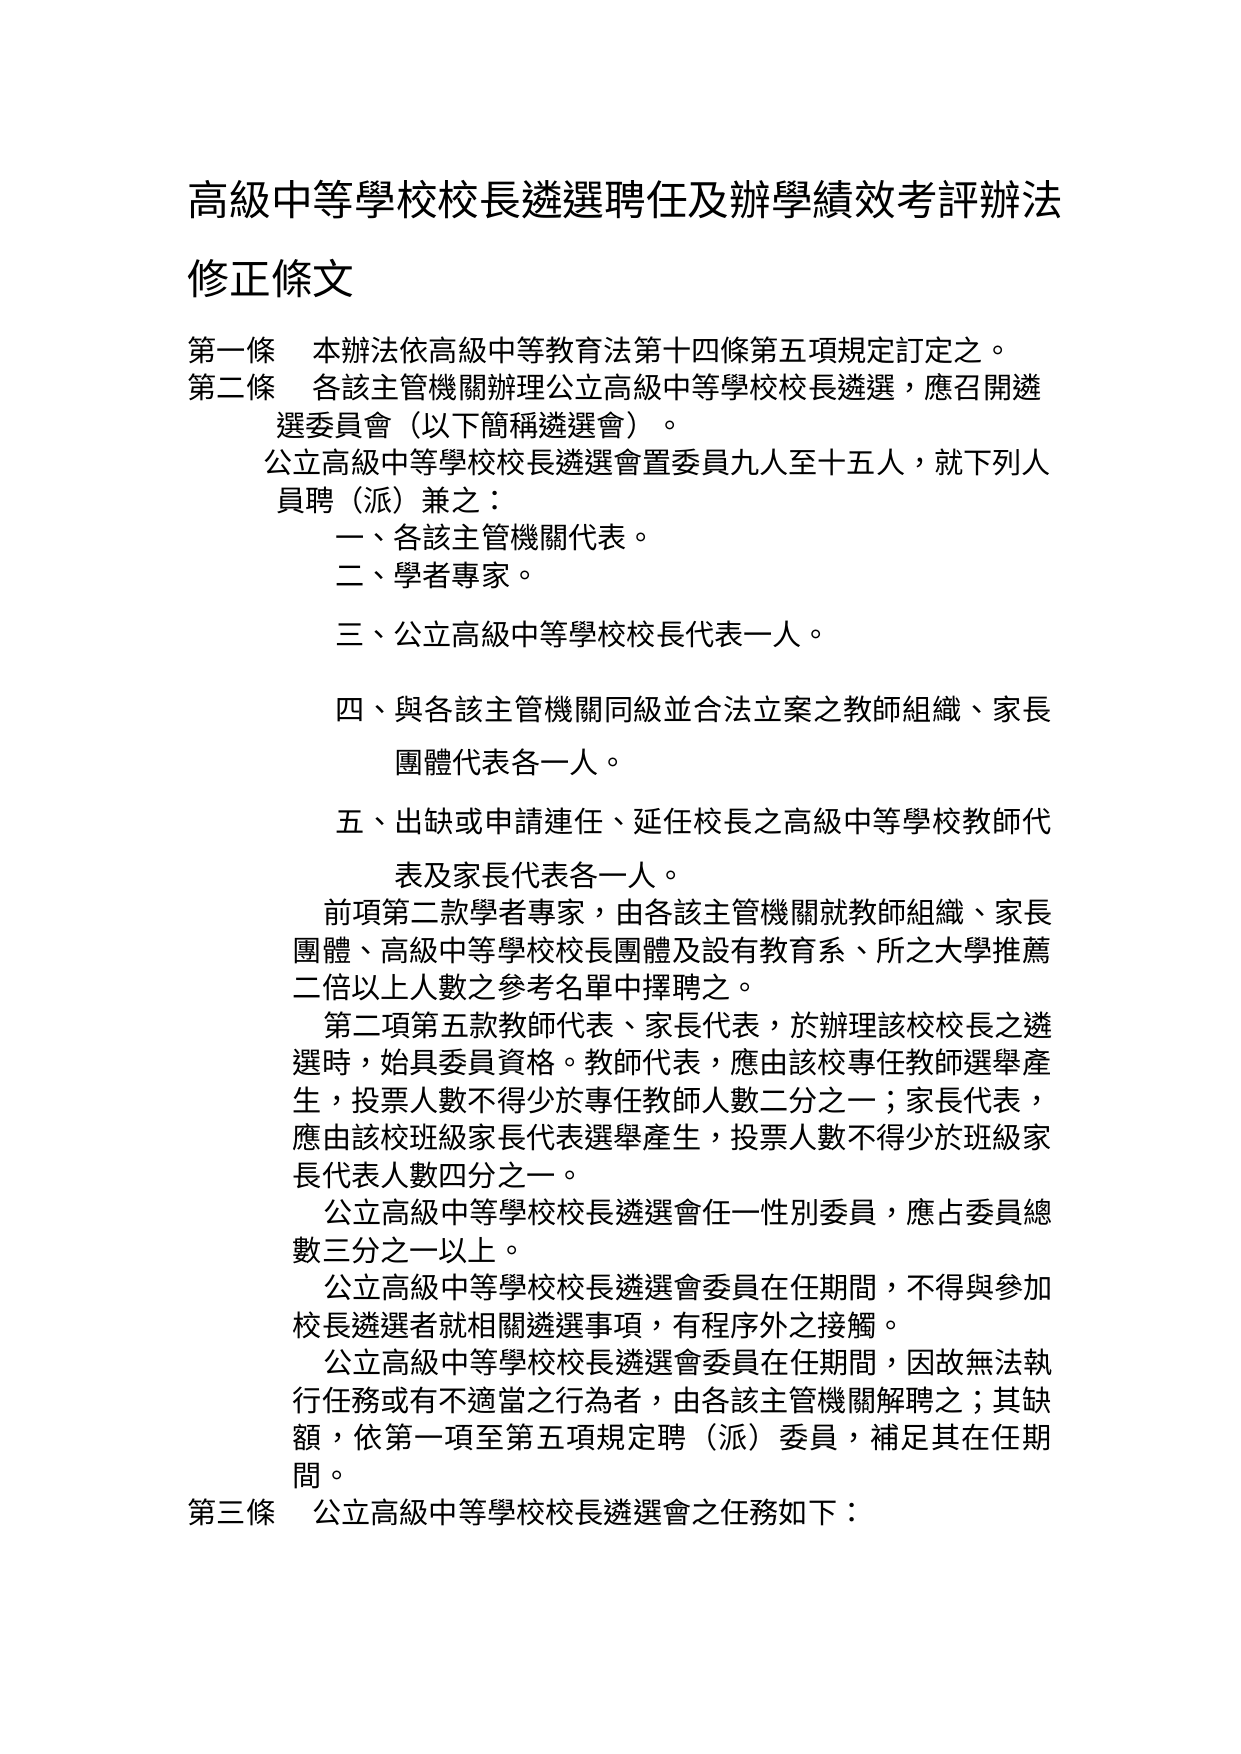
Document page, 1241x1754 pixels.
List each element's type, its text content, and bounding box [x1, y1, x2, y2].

text 公立高級中等學校校長遴選會委員在任期間，不得與參加校長遴選者就相關遴選事項，有程序外之接觸。 [293, 1270, 1053, 1345]
text 一、各該主管機關代表。 [335, 520, 1053, 557]
text 三、公立高級中等學校校長代表一人。 [335, 595, 1053, 670]
text 第二項第五款教師代表、家長代表，於辦理該校校長之遴選時，始具委員資格。教師代表，應由該校專任教師選舉產生，投票人數不得少於專任教師人數二分之一；家長代表，應由該校班級家長代表選舉產生，投票人數不得少於班級家長代表人數四分之一。 [293, 1007, 1053, 1195]
text 公立高級中等學校校長遴選會置委員九人至十五人，就下列人員聘（派）兼之： [187, 445, 1053, 520]
text 第三條 公立高級中等學校校長遴選會之任務如下： [187, 1495, 1053, 1532]
text 公立高級中等學校校長遴選會委員在任期間，因故無法執行任務或有不適當之行為者，由各該主管機關解聘之；其缺額，依第一項至第五項規定聘（派）委員，補足其在任期間。 [293, 1345, 1053, 1495]
text 前項第二款學者專家，由各該主管機關就教師組織、家長團體、高級中等學校校長團體及設有教育系、所之大學推薦二倍以上人數之參考名單中擇聘之。 [293, 895, 1053, 1007]
text 公立高級中等學校校長遴選會任一性別委員，應占委員總數三分之一以上。 [293, 1195, 1053, 1270]
text 二、學者專家。 [335, 557, 1053, 595]
text 四、與各該主管機關同級並合法立案之教師組織、家長團體代表各一人。 [335, 670, 1053, 782]
text 第一條 本辦法依高級中等教育法第十四條第五項規定訂定之。 [187, 332, 1053, 370]
text 高級中等學校校長遴選聘任及辦學績效考評辦法修正條文 [187, 164, 1082, 314]
text 第二條 各該主管機關辦理公立高級中等學校校長遴選，應召開遴選委員會（以下簡稱遴選會）。 [187, 370, 1053, 445]
text 五、出缺或申請連任、延任校長之高級中等學校教師代表及家長代表各一人。 [335, 782, 1053, 895]
